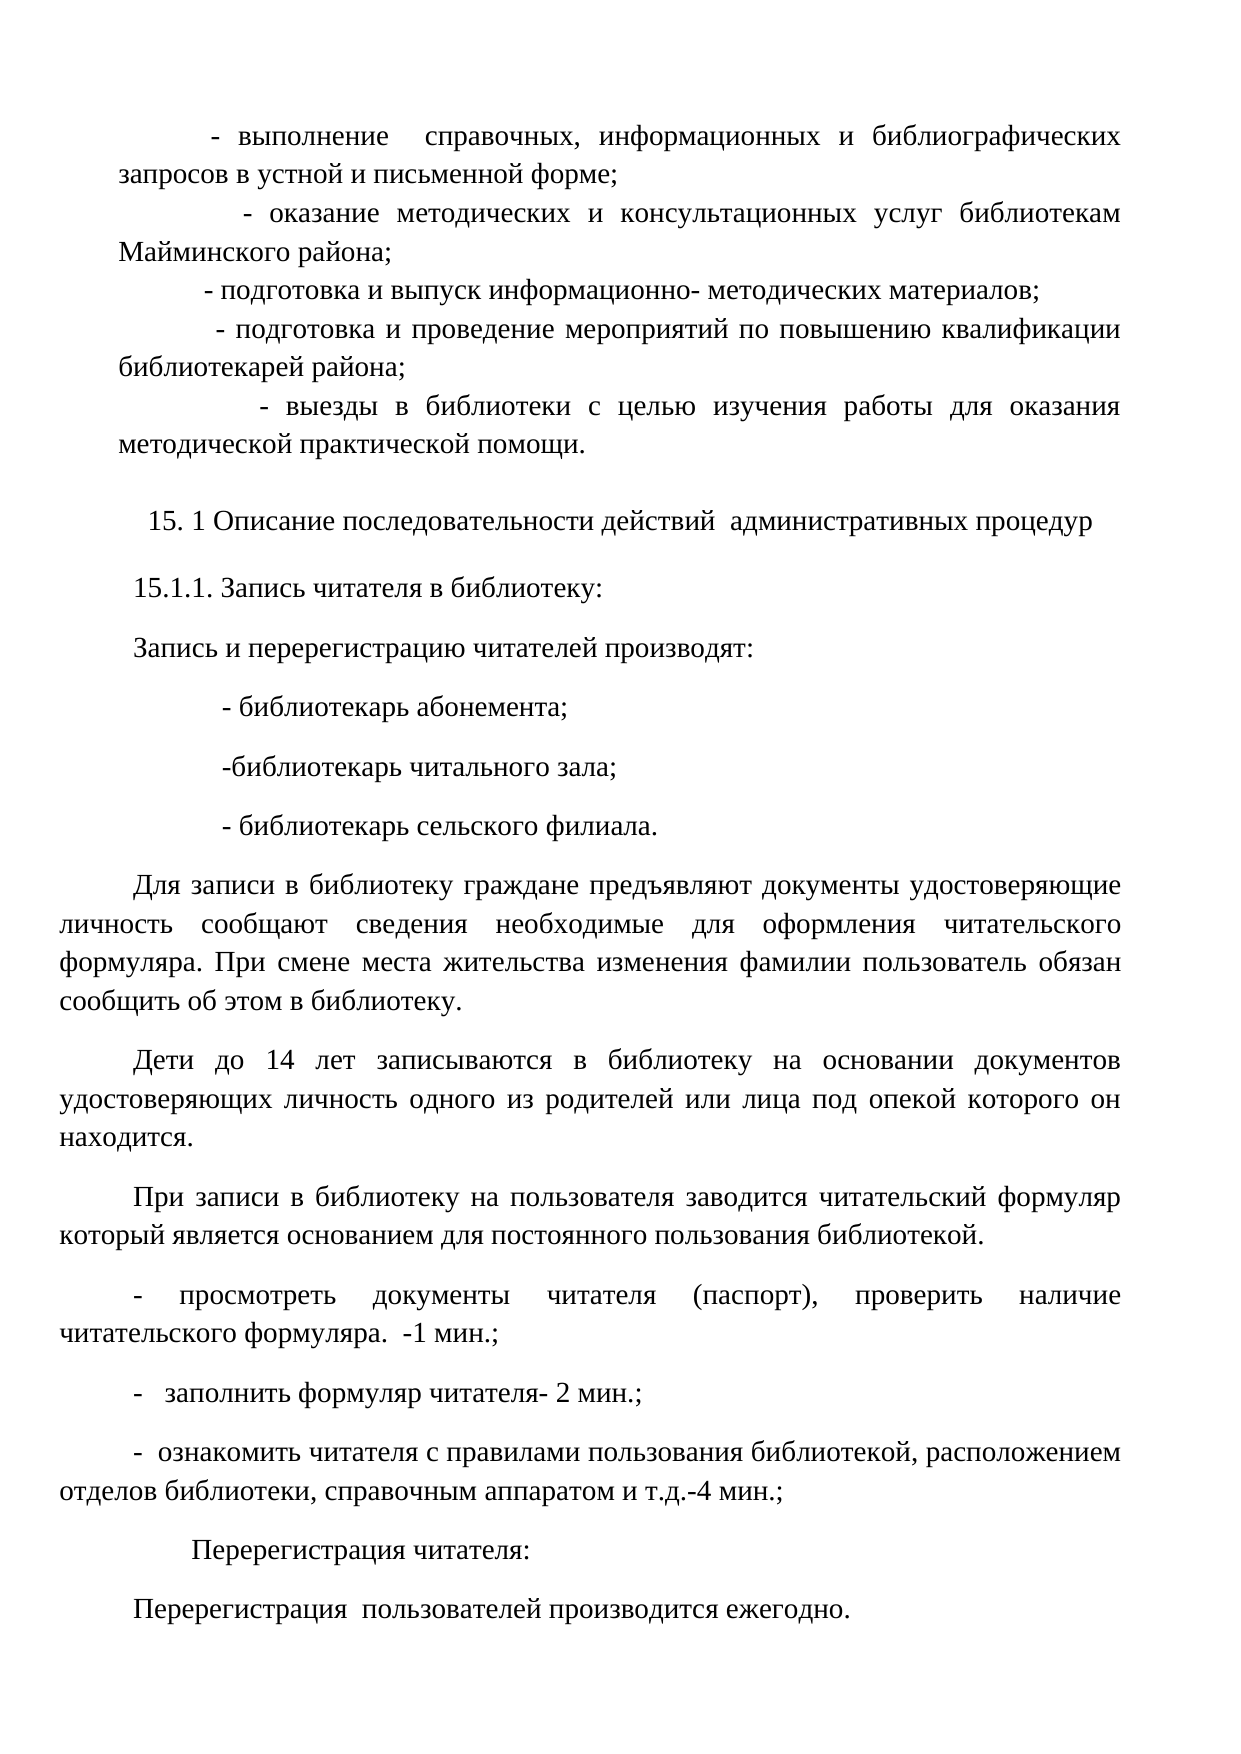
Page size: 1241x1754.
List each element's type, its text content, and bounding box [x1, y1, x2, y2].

text 15. 1 Описание последовательности действий административных процедур [118, 503, 1122, 537]
text - выполнение справочных, информационных и библиографических запросов в устной и письменной форме; [118, 118, 1122, 190]
text Перерегистрация читателя: [59, 1532, 1122, 1566]
text Для записи в библиотеку граждане предъявляют документы удостоверяющие личность сообщают сведения необходимые для оформления читательского формуляра. При смене места жительства изменения фамилии пользователь обязан сообщить об этом в библиотеку. [59, 867, 1122, 1017]
text - подготовка и выпуск информационно- методических материалов; [118, 272, 1122, 306]
text - выезды в библиотеки с целью изучения работы для оказания методической практической помощи. [118, 388, 1122, 460]
text - библиотекарь абонемента; [222, 689, 1122, 723]
text При записи в библиотеку на пользователя заводится читательский формуляр который является основанием для постоянного пользования библиотекой. [59, 1179, 1122, 1251]
text Перерегистрация пользователей производится ежегодно. [59, 1591, 1122, 1625]
text - просмотреть документы читателя (паспорт), проверить наличие читательского формуляра. -1 мин.; [59, 1277, 1122, 1349]
text - подготовка и проведение мероприятий по повышению квалификации библиотекарей района; [118, 311, 1122, 383]
text -библиотекарь читального зала; [222, 749, 1122, 782]
text - ознакомить читателя с правилами пользования библиотекой, расположением отделов библиотеки, справочным аппаратом и т.д.-4 мин.; [59, 1434, 1122, 1506]
text Дети до 14 лет записываются в библиотеку на основании документов удостоверяющих личность одного из родителей или лица под опекой которого он находится. [59, 1042, 1122, 1153]
text Запись и перерегистрацию читателей производят: [59, 630, 1122, 663]
text - библиотекарь сельского филиала. [222, 808, 1122, 842]
text 15.1.1. Запись читателя в библиотеку: [59, 571, 1122, 604]
text - заполнить формуляр читателя- 2 мин.; [59, 1375, 1122, 1408]
text - оказание методических и консультационных услуг библиотекам Майминского района; [118, 195, 1122, 267]
